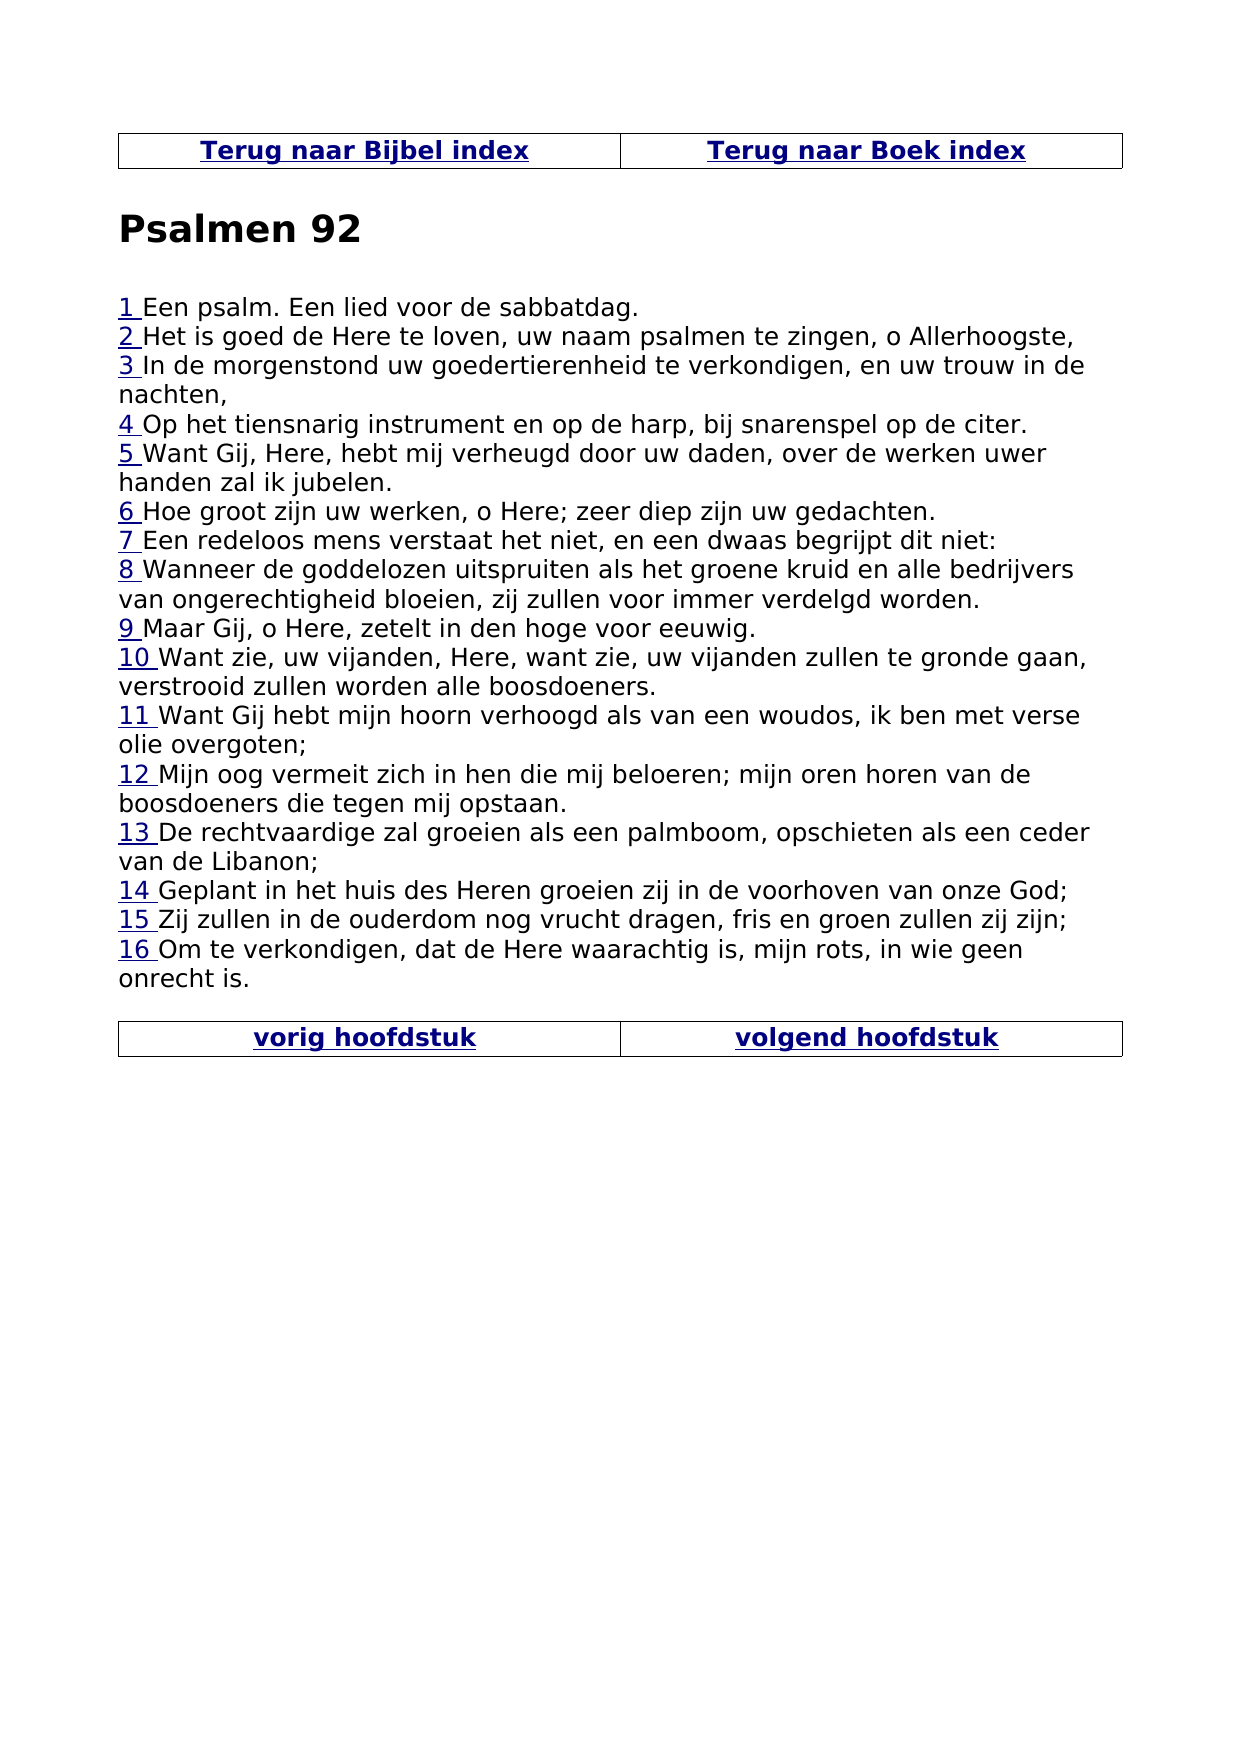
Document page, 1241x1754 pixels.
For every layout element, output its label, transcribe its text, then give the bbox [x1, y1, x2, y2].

table_header Terug naar Boek index [621, 134, 1122, 168]
table_header volgend hoofdstuk [621, 1022, 1122, 1056]
table_header Terug naar Bijbel index [119, 134, 620, 168]
subtitle Psalmen 92 [118, 208, 1122, 252]
text 1 Een psalm. Een lied voor de sabbatdag. 2 Het is goed de Here te loven, uw naam psalmen te zingen, o Allerhoogste, 3 In de morgenstond uw goedertierenheid te verkondigen, en uw trouw in de nachten, 4 Op het tiensnarig instrument en op de harp, bij snarenspel op de citer. 5 Want Gij, Here, hebt mij verheugd door uw daden, over de werken uwer handen zal ik jubelen. 6 Hoe groot zijn uw werken, o Here; zeer diep zijn uw gedachten. 7 Een redeloos mens verstaat het niet, en een dwaas begrijpt dit niet: 8 Wanneer de goddelozen uitspruiten als het groene kruid en alle bedrijvers van ongerechtigheid bloeien, zij zullen voor immer verdelgd worden. 9 Maar Gij, o Here, zetelt in den hoge voor eeuwig. 10 Want zie, uw vijanden, Here, want zie, uw vijanden zullen te gronde gaan, verstrooid zullen worden alle boosdoeners. 11 Want Gij hebt mijn hoorn verhoogd als van een woudos, ik ben met verse olie overgoten; 12 Mijn oog vermeit zich in hen die mij beloeren; mijn oren horen van de boosdoeners die tegen mij opstaan. 13 De rechtvaardige zal groeien als een palmboom, opschieten als een ceder van de Libanon; 14 Geplant in het huis des Heren groeien zij in de voorhoven van onze God; 15 Zij zullen in de ouderdom nog vrucht dragen, fris en groen zullen zij zijn; 16 Om te verkondigen, dat de Here waarachtig is, mijn rots, in wie geen onrecht is. [118, 264, 1122, 993]
table_header vorig hoofdstuk [119, 1022, 620, 1056]
